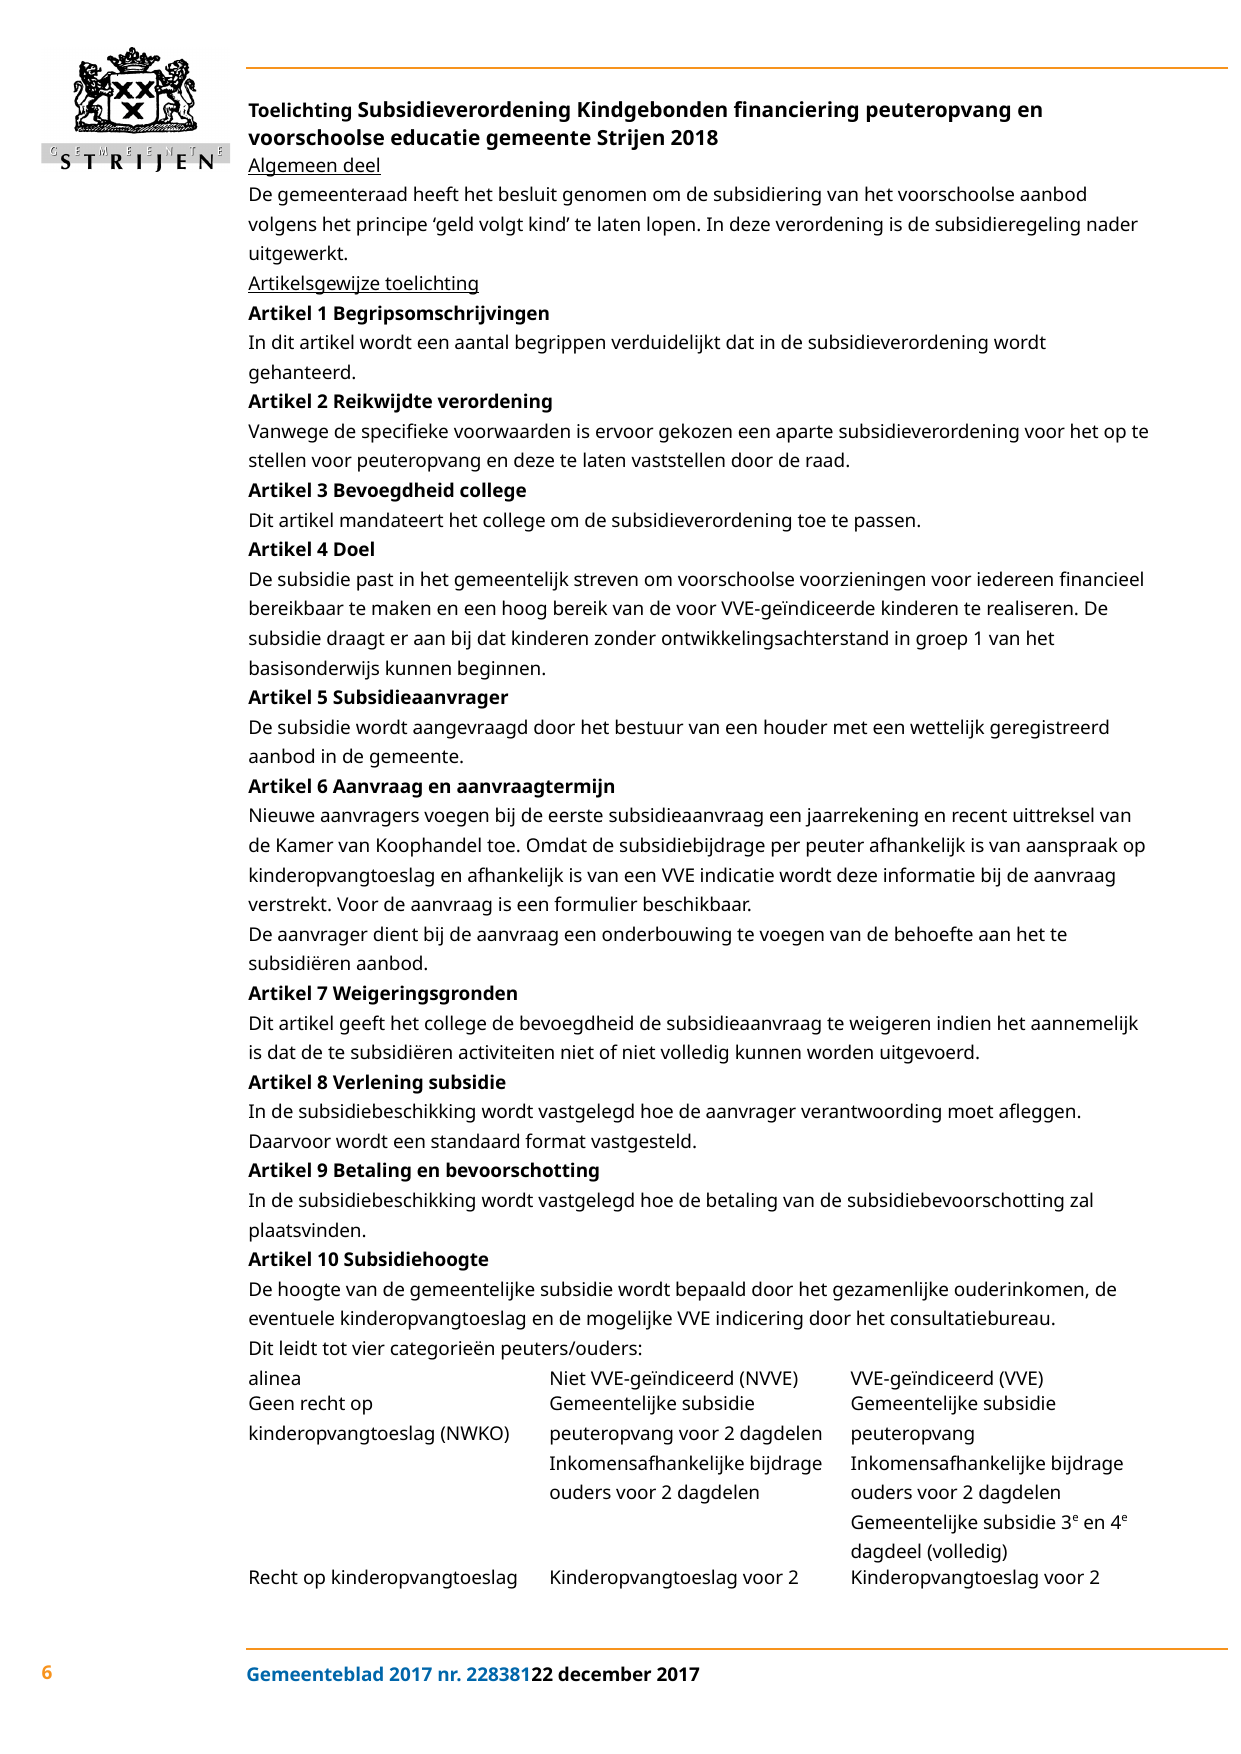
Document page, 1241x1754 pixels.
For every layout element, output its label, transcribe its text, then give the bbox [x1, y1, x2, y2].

table_cell Recht op kinderopvangtoeslag [248, 1564, 549, 1590]
text De subsidie wordt aangevraagd door het bestuur van een houder met een wettelijk geregistreerd aanbod in de gemeente. [248, 714, 1152, 769]
text De gemeenteraad heeft het besluit genomen om de subsidiering van het voorschoolse aanbod volgens het principe ‘geld volgt kind’ te laten lopen. In deze verordening is de subsidieregeling nader uitgewerkt. [248, 181, 1152, 266]
text Artikelsgewijze toelichting [248, 270, 1152, 296]
text In dit artikel wordt een aantal begrippen verduidelijkt dat in de subsidieverordening wordt gehanteerd. [248, 329, 1152, 384]
text Artikel 2 Reikwijdte verordening [248, 388, 1152, 414]
text Dit artikel mandateert het college om de subsidieverordening toe te passen. [248, 507, 1152, 532]
text In de subsidiebeschikking wordt vastgelegd hoe de betaling van de subsidiebevoorschotting zal plaatsvinden. [248, 1187, 1152, 1242]
table_header VVE-geïndiceerd (VVE) [850, 1365, 1152, 1391]
table_cell Gemeentelijke subsidie peuteropvang Inkomensafhankelijke bijdrage ouders voor 2 dagdelen Gemeentelijke subsidie 3e en 4e dagdeel (volledig) [850, 1391, 1152, 1564]
text Artikel 7 Weigeringsgronden [248, 980, 1152, 1006]
text Dit artikel geeft het college de bevoegdheid de subsidieaanvraag te weigeren indien het aannemelijk is dat de te subsidiëren activiteiten niet of niet volledig kunnen worden uitgevoerd. [248, 1010, 1152, 1065]
table_cell Gemeentelijke subsidie peuteropvang voor 2 dagdelen Inkomensafhankelijke bijdrage ouders voor 2 dagdelen [549, 1391, 850, 1564]
text Vanwege de specifieke voorwaarden is ervoor gekozen een aparte subsidieverordening voor het op te stellen voor peuteropvang en deze te laten vaststellen door de raad. [248, 418, 1152, 473]
text Dit leidt tot vier categorieën peuters/ouders: [248, 1335, 1152, 1361]
text Nieuwe aanvragers voegen bij de eerste subsidieaanvraag een jaarrekening en recent uittreksel van de Kamer van Koophandel toe. Omdat de subsidiebijdrage per peuter afhankelijk is van aanspraak op kinderopvangtoeslag en afhankelijk is van een VVE indicatie wordt deze informatie bij de aanvraag verstrekt. Voor de aanvraag is een formulier beschikbaar. [248, 803, 1152, 917]
text Artikel 3 Bevoegdheid college [248, 477, 1152, 503]
table_cell Geen recht op kinderopvangtoeslag (NWKO) [248, 1391, 549, 1564]
table_header Niet VVE-geïndiceerd (NVVE) [549, 1365, 850, 1391]
table_cell Kinderopvangtoeslag voor 2 [850, 1564, 1152, 1590]
text In de subsidiebeschikking wordt vastgelegd hoe de aanvrager verantwoording moet afleggen. Daarvoor wordt een standaard format vastgesteld. [248, 1098, 1152, 1154]
table_cell Kinderopvangtoeslag voor 2 [549, 1564, 850, 1590]
text Algemeen deel [248, 152, 1152, 177]
text De aanvrager dient bij de aanvraag een onderbouwing te voegen van de behoefte aan het te subsidiëren aanbod. [248, 921, 1152, 976]
text Artikel 4 Doel [248, 536, 1152, 562]
text Toelichting Subsidieverordening Kindgebonden financiering peuteropvang en voorschoolse educatie gemeente Strijen 2018 [248, 95, 1152, 152]
text De hoogte van de gemeentelijke subsidie wordt bepaald door het gezamenlijke ouderinkomen, de eventuele kinderopvangtoeslag en de mogelijke VVE indicering door het consultatiebureau. [248, 1276, 1152, 1331]
text Artikel 9 Betaling en bevoorschotting [248, 1158, 1152, 1183]
text Artikel 5 Subsidieaanvrager [248, 684, 1152, 710]
table_header alinea­ [248, 1365, 549, 1391]
text Artikel 8 Verlening subsidie [248, 1069, 1152, 1094]
text De subsidie past in het gemeentelijk streven om voorschoolse voorzieningen voor iedereen financieel bereikbaar te maken en een hoog bereik van de voor VVE-geïndiceerde kinderen te realiseren. De subsidie draagt er aan bij dat kinderen zonder ontwikkelingsachterstand in groep 1 van het basisonderwijs kunnen beginnen. [248, 566, 1152, 680]
picture [41, 47, 231, 172]
text Artikel 10 Subsidiehoogte [248, 1246, 1152, 1272]
text Artikel 1 Begripsomschrijvingen [248, 300, 1152, 325]
text Artikel 6 Aanvraag en aanvraagtermijn [248, 773, 1152, 799]
